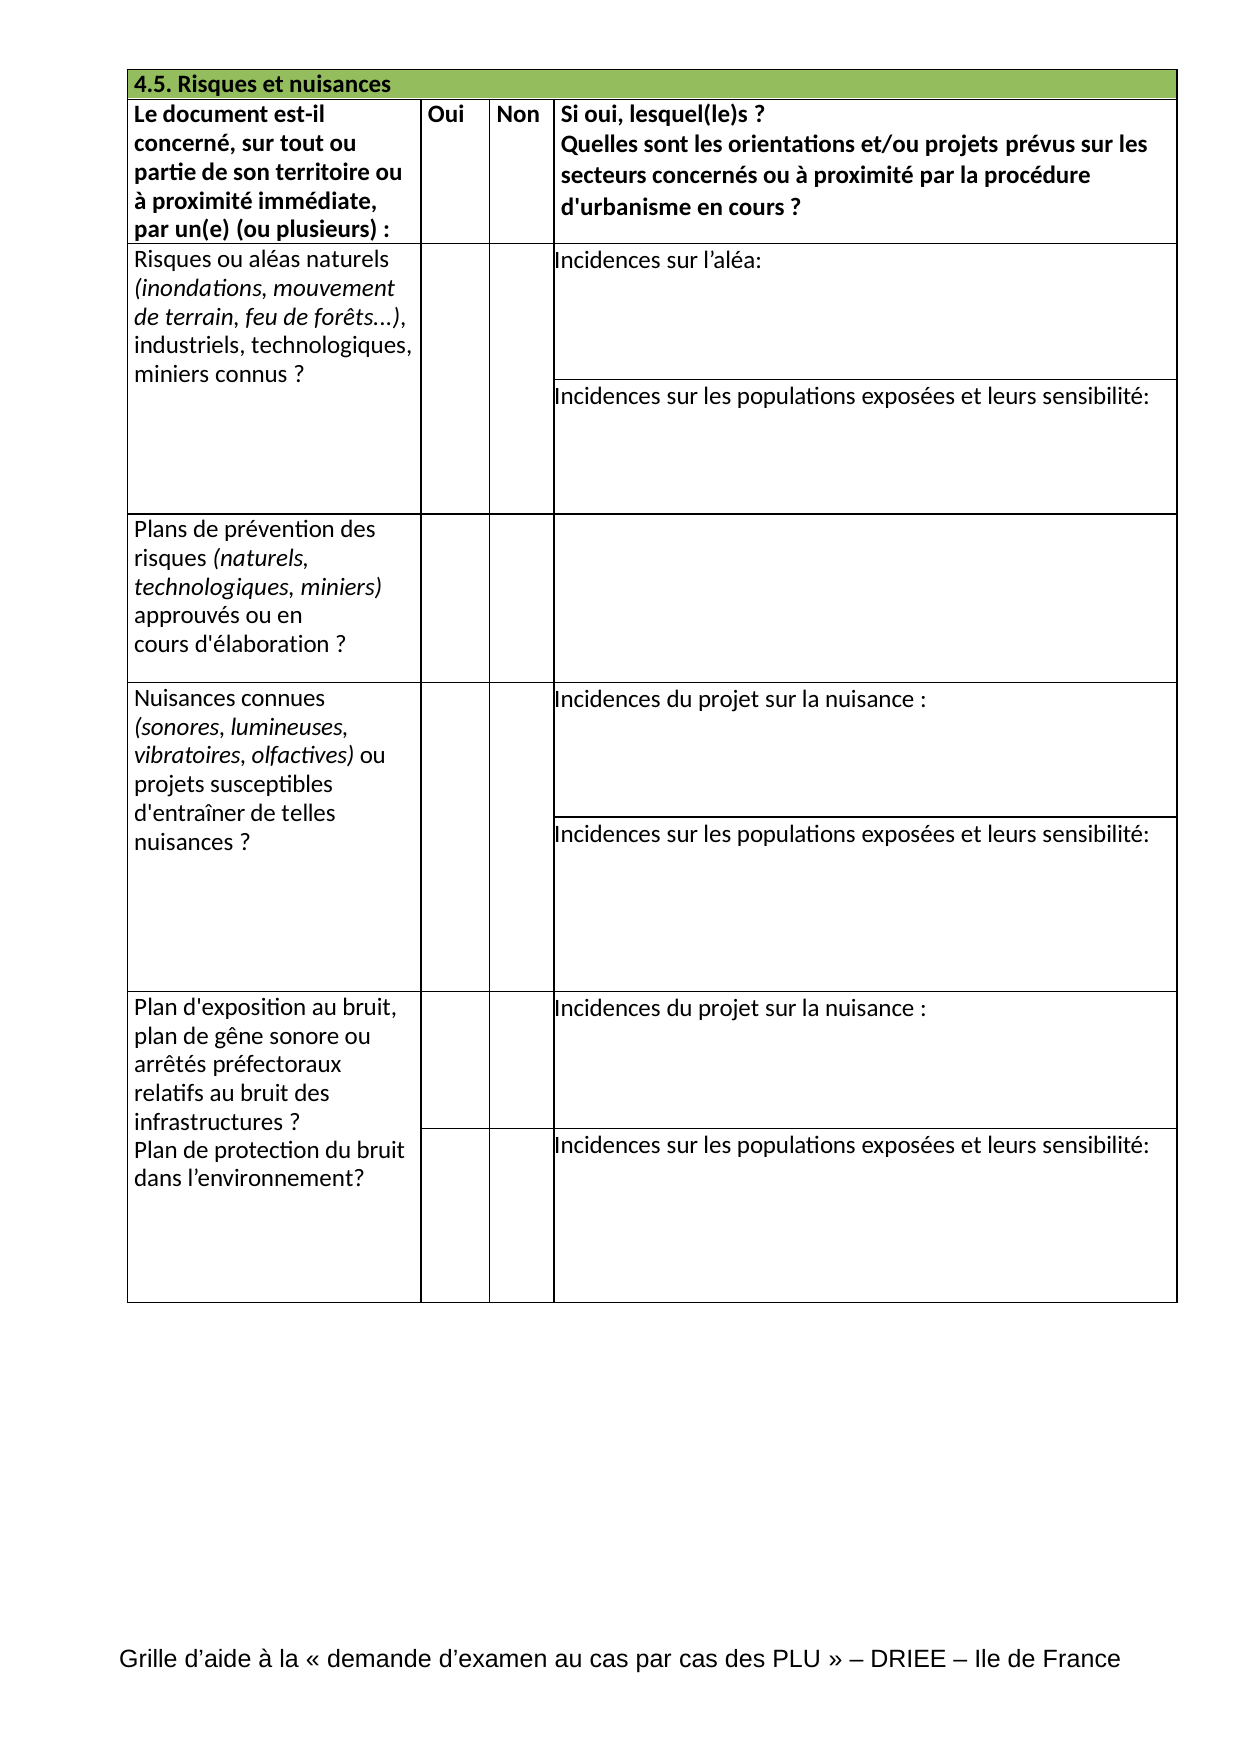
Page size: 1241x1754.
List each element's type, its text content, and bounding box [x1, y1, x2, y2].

table_cell [490, 992, 553, 1128]
table_cell Incidences sur les populations exposées et leurs sensibilité: [555, 818, 1176, 991]
table_cell Le document est-il concerné, sur tout ou partie de son territoire ou à proximité immédiate, par un(e) (ou plusieurs) : [128, 100, 420, 243]
table_header 4.5. Risques et nuisances [128, 70, 1176, 98]
table_cell Plans de prévention des risques (naturels, technologiques, miniers) approuvés ou en cours d'élaboration ? [128, 515, 420, 682]
table_cell Incidences sur l’aléa: [555, 244, 1176, 378]
table_cell [422, 1129, 489, 1302]
table_cell Incidences sur les populations exposées et leurs sensibilité: [555, 1129, 1176, 1302]
table_cell Incidences sur les populations exposées et leurs sensibilité: [555, 380, 1176, 513]
table_cell Incidences du projet sur la nuisance : [555, 683, 1176, 816]
table_cell [490, 244, 553, 513]
table_cell [422, 515, 489, 682]
table_cell Si oui, lesquel(le)s ? Quelles sont les orientations et/ou projets prévus sur les secteurs concernés ou à proximité par la procédure d'urbanisme en cours ? [555, 100, 1176, 243]
table_cell Nuisances connues (sonores, lumineuses, vibratoires, olfactives) ou projets susceptibles d'entraîner de telles nuisances ? [128, 683, 420, 991]
table_cell [422, 992, 489, 1128]
table_cell [490, 515, 553, 682]
table_cell [555, 515, 1176, 682]
table_cell Incidences du projet sur la nuisance : [555, 992, 1176, 1128]
table_cell Plan d'exposition au bruit, plan de gêne sonore ou arrêtés préfectoraux relatifs au bruit des infrastructures ? Plan de protection du bruit dans l’environnement? [128, 992, 420, 1302]
table_cell [422, 683, 489, 991]
table_cell Risques ou aléas naturels (inondations, mouvement de terrain, feu de forêts...), industriels, technologiques, miniers connus ? [128, 244, 420, 513]
table_cell [490, 1129, 553, 1302]
table_cell Oui [422, 100, 489, 243]
table_cell [422, 244, 489, 513]
table_cell [490, 683, 553, 991]
table_cell Non [490, 100, 553, 243]
